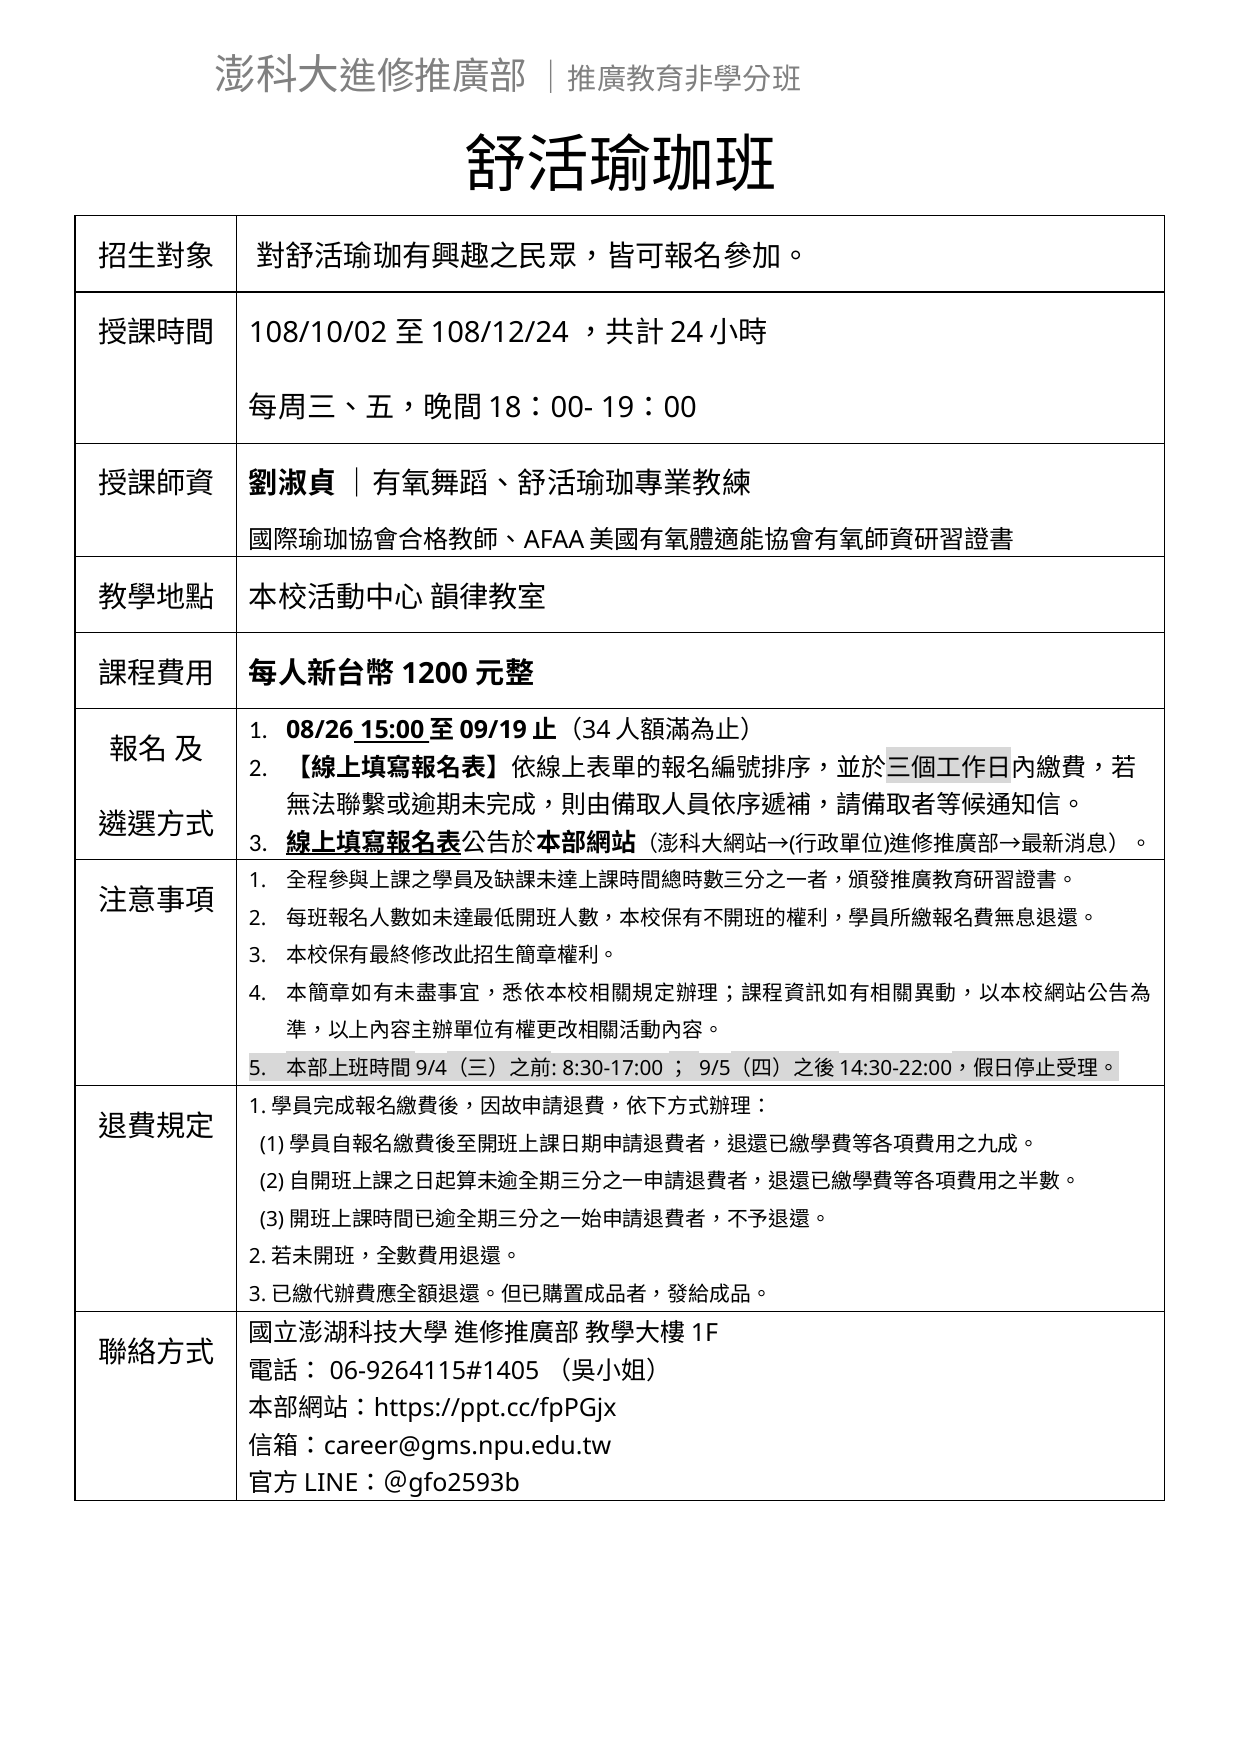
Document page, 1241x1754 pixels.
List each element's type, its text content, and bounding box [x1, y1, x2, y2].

table_cell 課程費用 [76, 633, 236, 708]
table_cell 教學地點 [76, 557, 236, 632]
table_cell 108/10/02 至 108/12/24 ，共計24小時 每周三、五，晚間18：00- 19：00 [237, 293, 1164, 442]
table_cell 1. 學員完成報名繳費後，因故申請退費，依下方式辦理： (1) 學員自報名繳費後至開班上課日期申請退費者，退還已繳學費等各項費用之九成。 (2) 自開班上課之日起算未逾全期三分之一申請退費者，退還已繳學費等各項費用之半數。 (3) 開班上課時間已逾全期三分之一始申請退費者，不予退還。 2. 若未開班，全數費用退還。 3. 已繳代辦費應全額退還。但已購置成品者，發給成品。 [237, 1086, 1164, 1311]
table_cell 注意事項 [76, 860, 236, 1085]
table_cell 全程參與上課之學員及缺課未達上課時間總時數三分之一者，頒發推廣教育研習證書。 每班報名人數如未達最低開班人數，本校保有不開班的權利，學員所繳報名費無息退還。 本校保有最終修改此招生簡章權利。 本簡章如有未盡事宜，悉依本校相關規定辦理；課程資訊如有相關異動，以本校網站公告為準，以上內容主辦單位有權更改相關活動內容。 本部上班時間9/4（三）之前: 8:30-17:00 ； 9/5（四）之後14:30-22:00，假日停止受理。 [237, 860, 1164, 1085]
table_cell 本校活動中心 韻律教室 [237, 557, 1164, 632]
table_cell 每人新台幣 1200 元整 [237, 633, 1164, 708]
table_cell 授課師資 [76, 444, 236, 556]
table_cell 08/26 15:00至09/19止（34人額滿為止） 【線上填寫報名表】依線上表單的報名編號排序，並於三個工作日內繳費，若無法聯繫或逾期未完成，則由備取人員依序遞補，請備取者等候通知信。 線上填寫報名表公告於本部網站（澎科大網站→(行政單位)進修推廣部→最新消息）。 [237, 709, 1164, 859]
table_header 招生對象 [76, 216, 236, 291]
table_cell 劉淑貞 ｜有氧舞蹈、舒活瑜珈專業教練 國際瑜珈協會合格教師、AFAA美國有氧體適能協會有氧師資研習證書 [237, 444, 1164, 556]
text 舒活瑜珈班 [75, 103, 1165, 215]
table_header 對舒活瑜珈有興趣之民眾，皆可報名參加。 [237, 216, 1164, 291]
table_cell 國立澎湖科技大學 進修推廣部 教學大樓 1F 電話： 06-9264115#1405 （吳小姐） 本部網站：https://ppt.cc/fpPGjx 信箱：career@gms.npu.edu.tw 官方LINE：＠gfo2593b [237, 1312, 1164, 1500]
table_cell 授課時間 [76, 293, 236, 442]
table_cell 聯絡方式 [76, 1312, 236, 1500]
table_cell 退費規定 [76, 1086, 236, 1311]
table_cell 報名 及 遴選方式 [76, 709, 236, 859]
